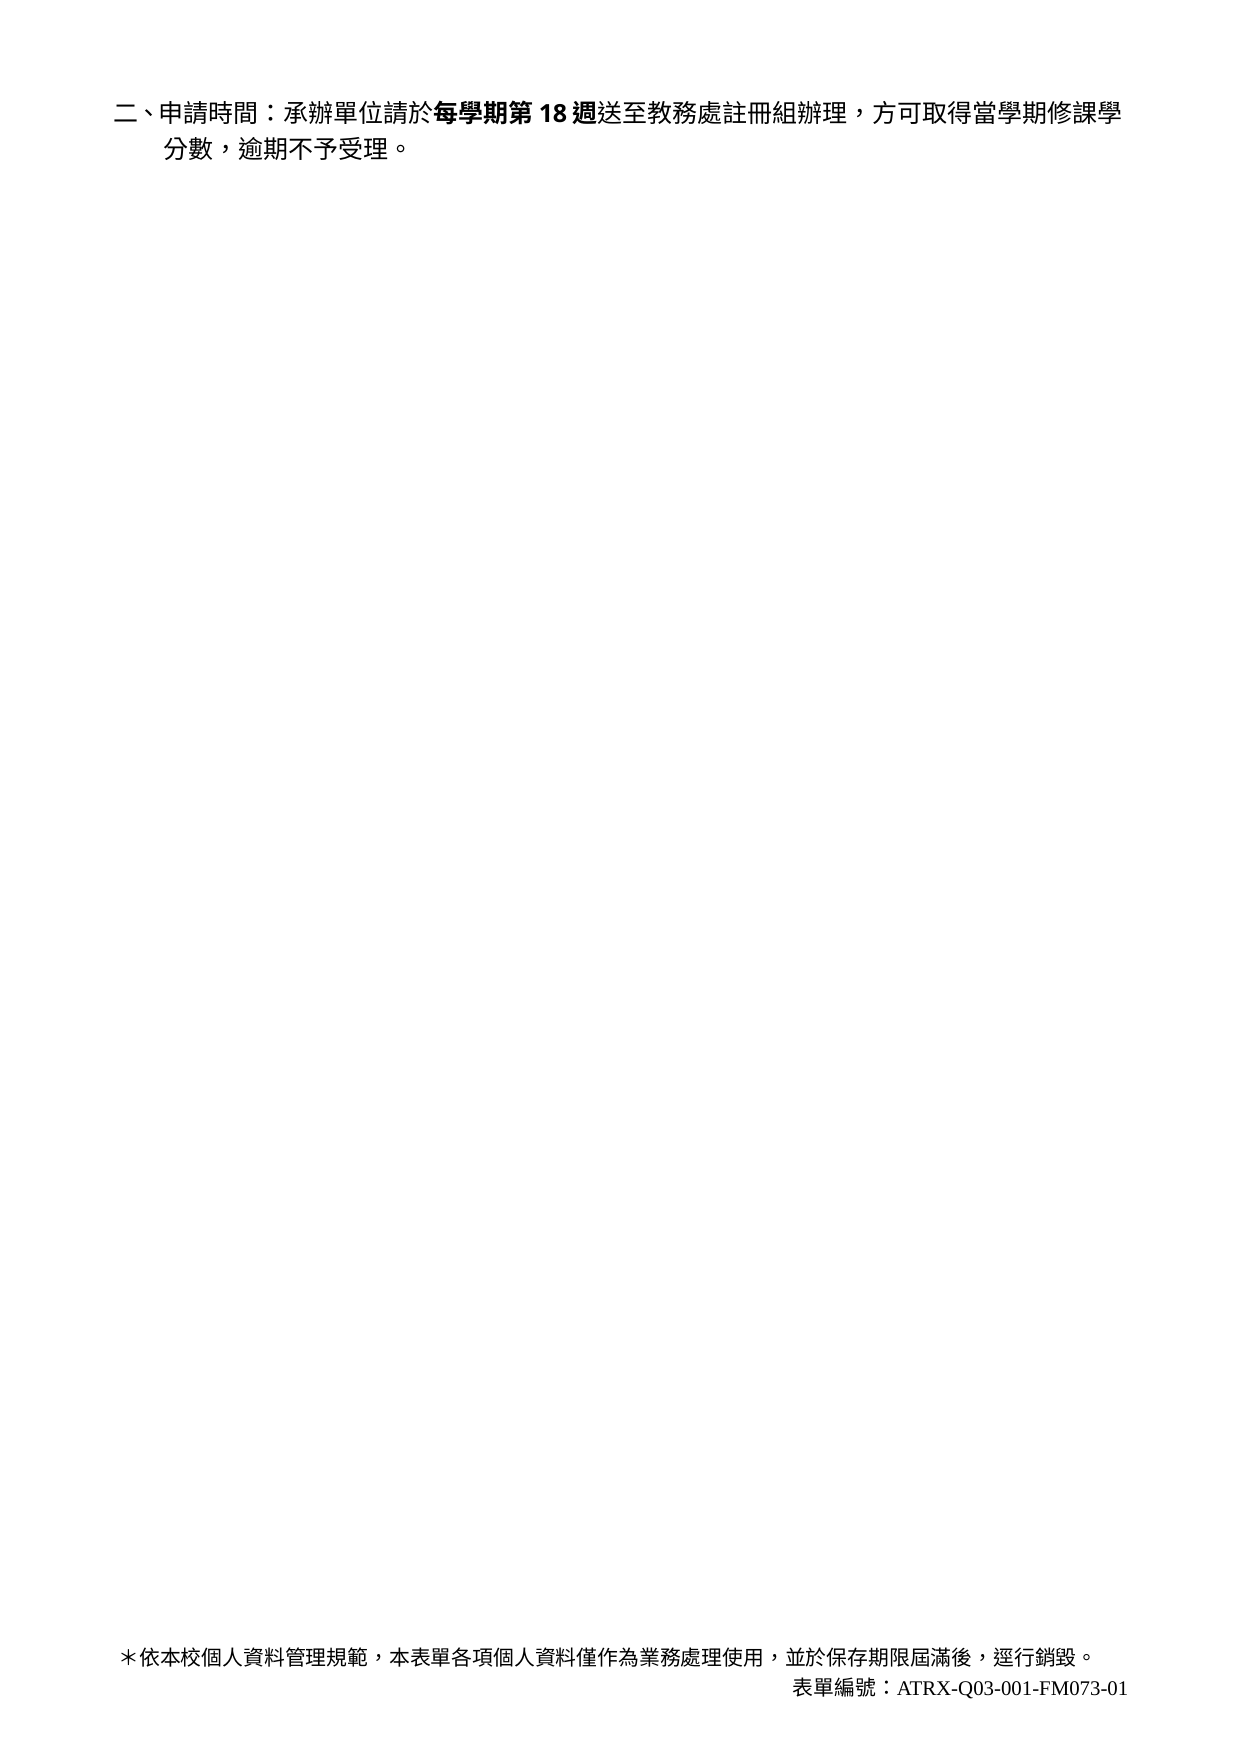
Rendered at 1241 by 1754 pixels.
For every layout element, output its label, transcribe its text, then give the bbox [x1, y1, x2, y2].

text 二、申請時間：承辦單位請於每學期第18週送至教務處註冊組辦理，方可取得當學期修課學分數，逾期不予受理。 [113, 93, 1122, 166]
